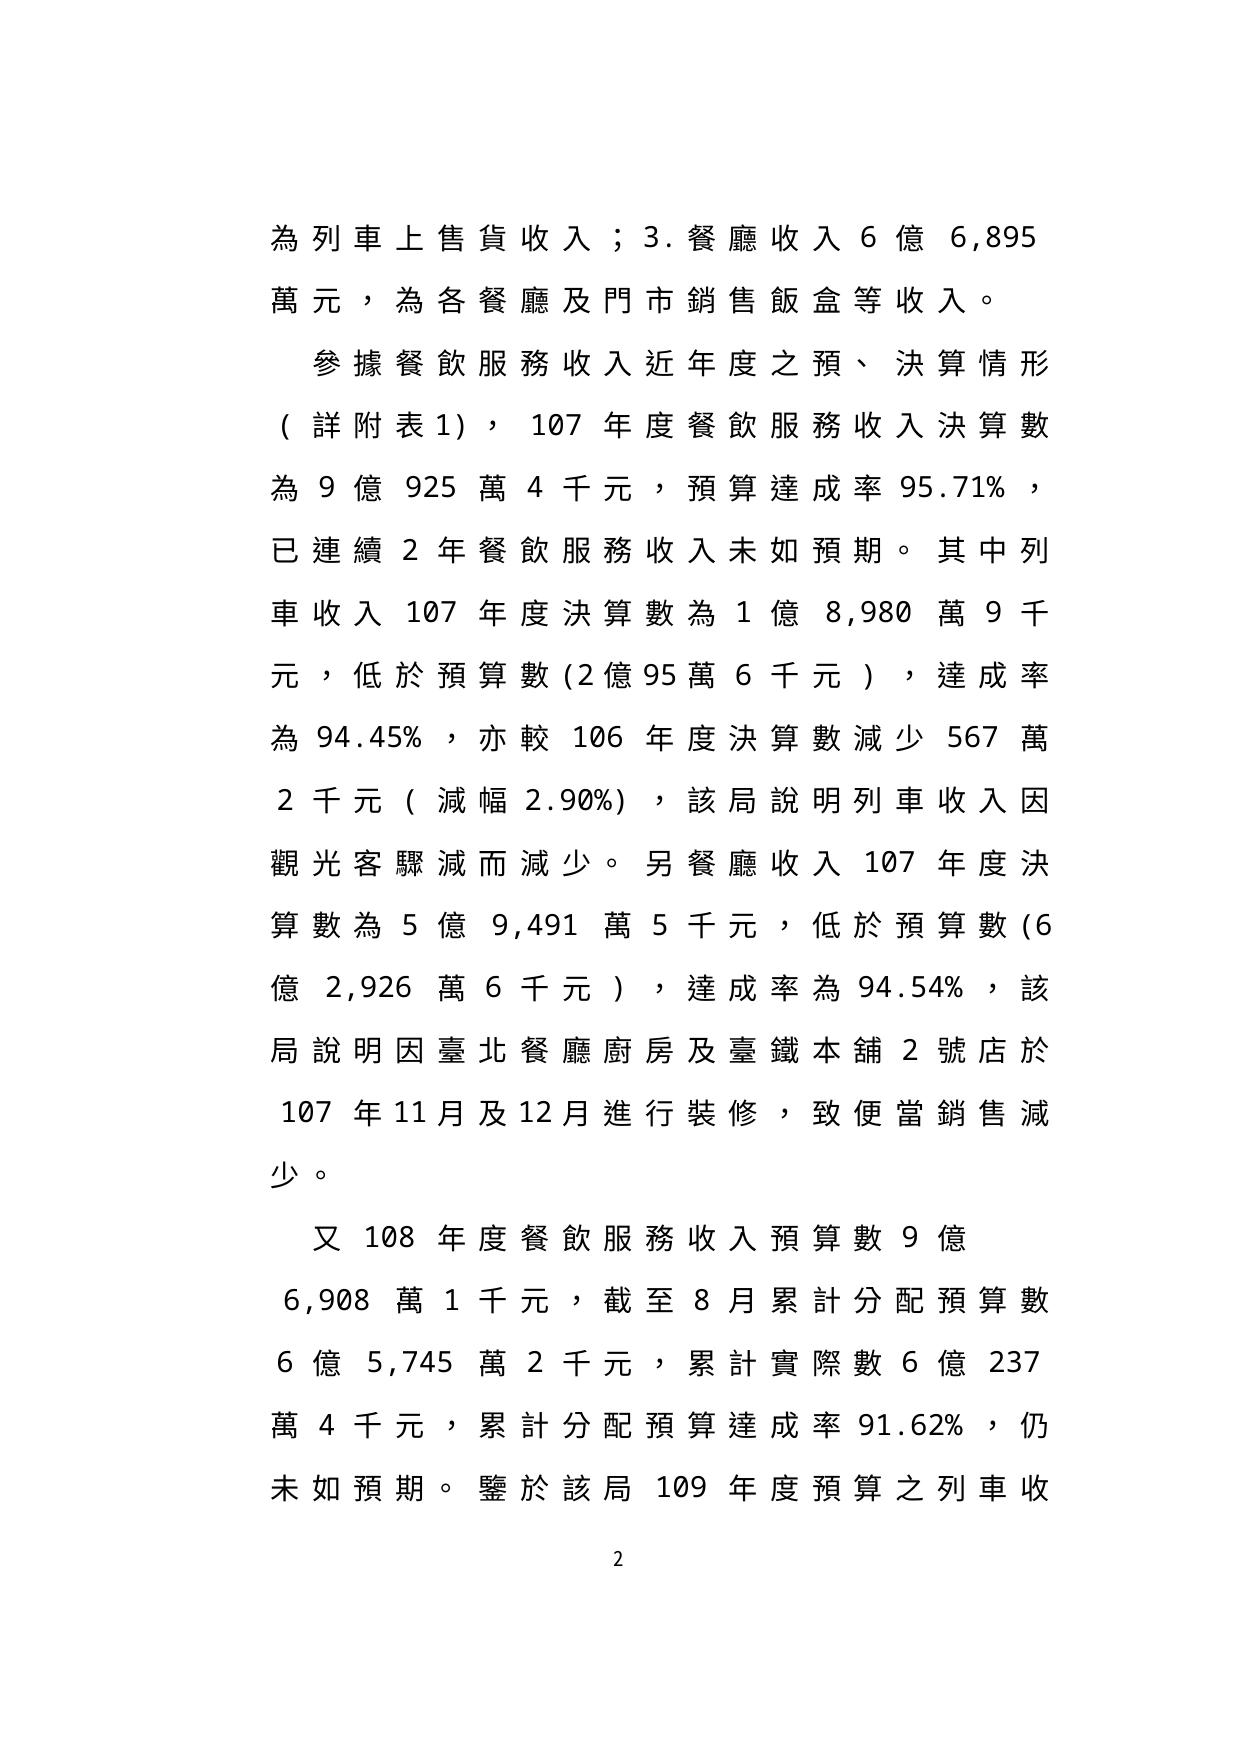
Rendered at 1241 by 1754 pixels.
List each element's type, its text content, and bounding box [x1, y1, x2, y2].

text 又108年度餐飲服務收入預算數9億6,908萬1千元，截至8月累計分配預算數6億5,745萬2千元，累計實際數6億237萬4千元，累計分配預算達成率91.62%，仍未如預期。鑒於該局109年度預算之列車收 [240, 1195, 1056, 1507]
text 參據餐飲服務收入近年度之預、決算情形(詳附表1)，107年度餐飲服務收入決算數為9億925萬4千元，預算達成率95.71%，已連續2年餐飲服務收入未如預期。其中列車收入107年度決算數為1億8,980萬9千元，低於預算數(2億95萬6千元)，達成率為94.45%，亦較106年度決算數減少567萬2千元(減幅2.90%)，該局說明列車收入因觀光客驟減而減少。另餐廳收入107年度決算數為5億9,491萬5千元，低於預算數(6億2,926萬6千元)，達成率為94.54%，該局說明因臺北餐廳廚房及臺鐵本舖2號店於107年11月及12月進行裝修，致便當銷售減少。 [240, 320, 1056, 1195]
text 臺鐵局109年度預算編列餐飲服務收入10億3,000萬元，較108年度預算增加6,091萬9千元(增幅6.29%)，亦較107年度決算增加1億2,074萬6千元(增幅13.28%)。包括：1.銷貨收入1億2,720萬6千元，係車站販賣臺招商經營銷貨收入及銷售鐵路紀念品等收入；2.列車收入2億3,384萬4千元，為列車上售貨收入；3.餐廳收入6億6,895萬元，為各餐廳及門市銷售飯盒等收入。 [240, 195, 1056, 320]
